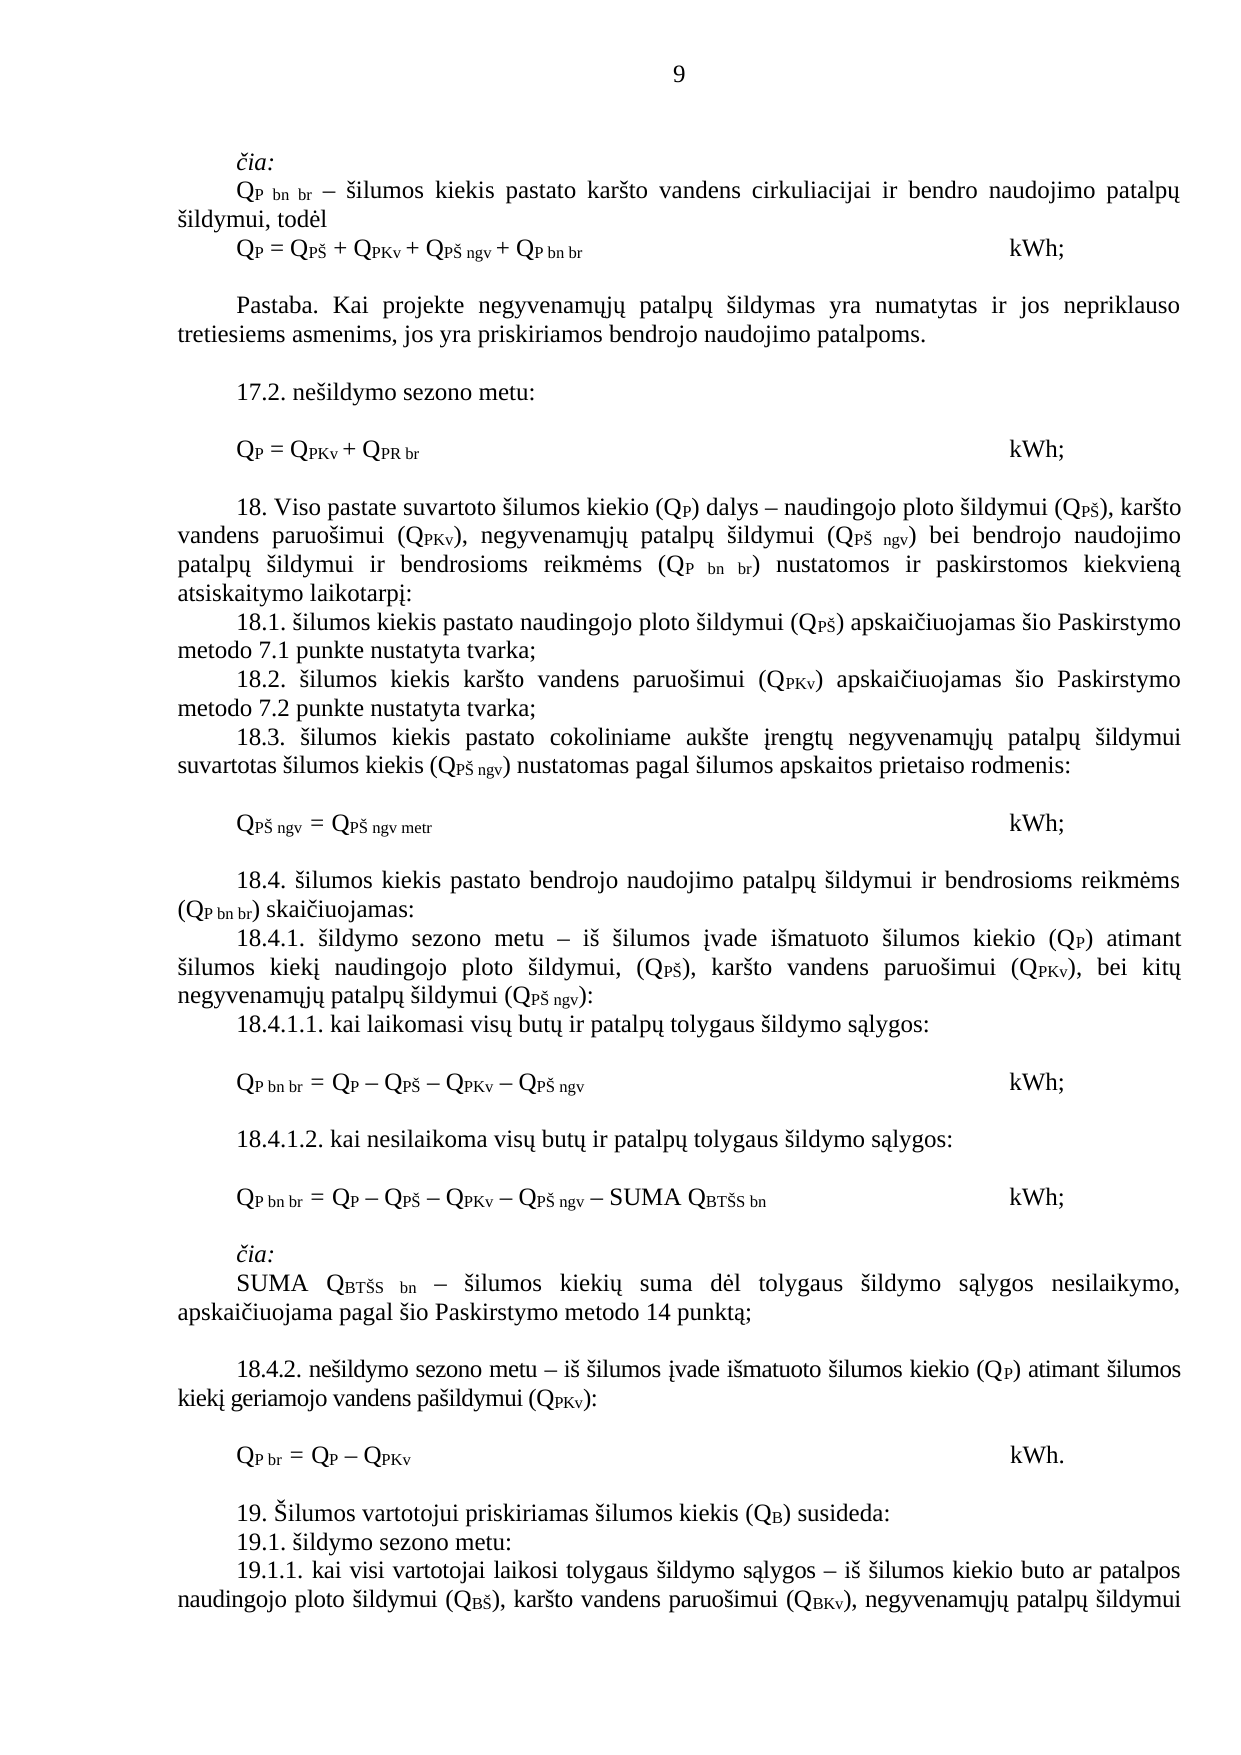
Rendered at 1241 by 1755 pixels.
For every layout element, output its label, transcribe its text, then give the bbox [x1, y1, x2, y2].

text čia: [177, 147, 1181, 176]
text QPŠ ngv = QPŠ ngv metr kWh; [177, 808, 1181, 837]
text 18.3. šilumos kiekis pastato cokoliniame aukšte įrengtų negyvenamųjų patalpų šildymui suvartotas šilumos kiekis (QPŠ ngv) nustatomas pagal šilumos apskaitos prietaiso rodmenis: [177, 722, 1181, 779]
text 17.2. nešildymo sezono metu: [177, 377, 1181, 406]
text 18.4.1.2. kai nesilaikoma visų butų ir patalpų tolygaus šildymo sąlygos: [177, 1124, 1181, 1153]
text Pastaba. Kai projekte negyvenamųjų patalpų šildymas yra numatytas ir jos nepriklauso tretiesiems asmenims, jos yra priskiriamos bendrojo naudojimo patalpoms. [177, 291, 1181, 348]
text SUMA QBTŠS bn – šilumos kiekių suma dėl tolygaus šildymo sąlygos nesilaikymo, apskaičiuojama pagal šio Paskirstymo metodo 14 punktą; [177, 1268, 1181, 1326]
text QP br = QP – QPKv kWh. [177, 1441, 1181, 1469]
text 19.1.1. kai visi vartotojai laikosi tolygaus šildymo sąlygos – iš šilumos kiekio buto ar patalpos naudingojo ploto šildymui (QBŠ), karšto vandens paruošimui (QBKv), negyvenamųjų patalpų šildymui [177, 1556, 1181, 1613]
text 18.4. šilumos kiekis pastato bendrojo naudojimo patalpų šildymui ir bendrosioms reikmėms (QP bn br) skaičiuojamas: [177, 866, 1181, 923]
text 18.4.2. nešildymo sezono metu – iš šilumos įvade išmatuoto šilumos kiekio (QP) atimant šilumos kiekį geriamojo vandens pašildymui (QPKv): [177, 1354, 1181, 1412]
text QP bn br – šilumos kiekis pastato karšto vandens cirkuliacijai ir bendro naudojimo patalpų šildymui, todėl [177, 176, 1181, 233]
text 18.4.1. šildymo sezono metu – iš šilumos įvade išmatuoto šilumos kiekio (QP) atimant šilumos kiekį naudingojo ploto šildymui, (QPŠ), karšto vandens paruošimui (QPKv), bei kitų negyvenamųjų patalpų šildymui (QPŠ ngv): [177, 923, 1181, 1009]
text 18. Viso pastate suvartoto šilumos kiekio (QP) dalys – naudingojo ploto šildymui (QPŠ), karšto vandens paruošimui (QPKv), negyvenamųjų patalpų šildymui (QPŠ ngv) bei bendrojo naudojimo patalpų šildymui ir bendrosioms reikmėms (QP bn br) nustatomos ir paskirstomos kiekvieną atsiskaitymo laikotarpį: [177, 492, 1181, 607]
text 19. Šilumos vartotojui priskiriamas šilumos kiekis (QB) susideda: [177, 1498, 1181, 1527]
text 19.1. šildymo sezono metu: [177, 1527, 1181, 1556]
text QP bn br = QP – QPŠ – QPKv – QPŠ ngv kWh; [177, 1067, 1181, 1096]
text 18.1. šilumos kiekis pastato naudingojo ploto šildymui (QPŠ) apskaičiuojamas šio Paskirstymo metodo 7.1 punkte nustatyta tvarka; [177, 607, 1181, 664]
text QP = QPKv + QPR br kWh; [177, 434, 1181, 463]
text QP = QPŠ + QPKv + QPŠ ngv + QP bn br kWh; [177, 233, 1181, 262]
text čia: [177, 1239, 1181, 1268]
text 18.2. šilumos kiekis karšto vandens paruošimui (QPKv) apskaičiuojamas šio Paskirstymo metodo 7.2 punkte nustatyta tvarka; [177, 664, 1181, 722]
text 18.4.1.1. kai laikomasi visų butų ir patalpų tolygaus šildymo sąlygos: [177, 1009, 1181, 1038]
text QP bn br = QP – QPŠ – QPKv – QPŠ ngv – SUMA QBTŠS bn kWh; [177, 1182, 1181, 1211]
